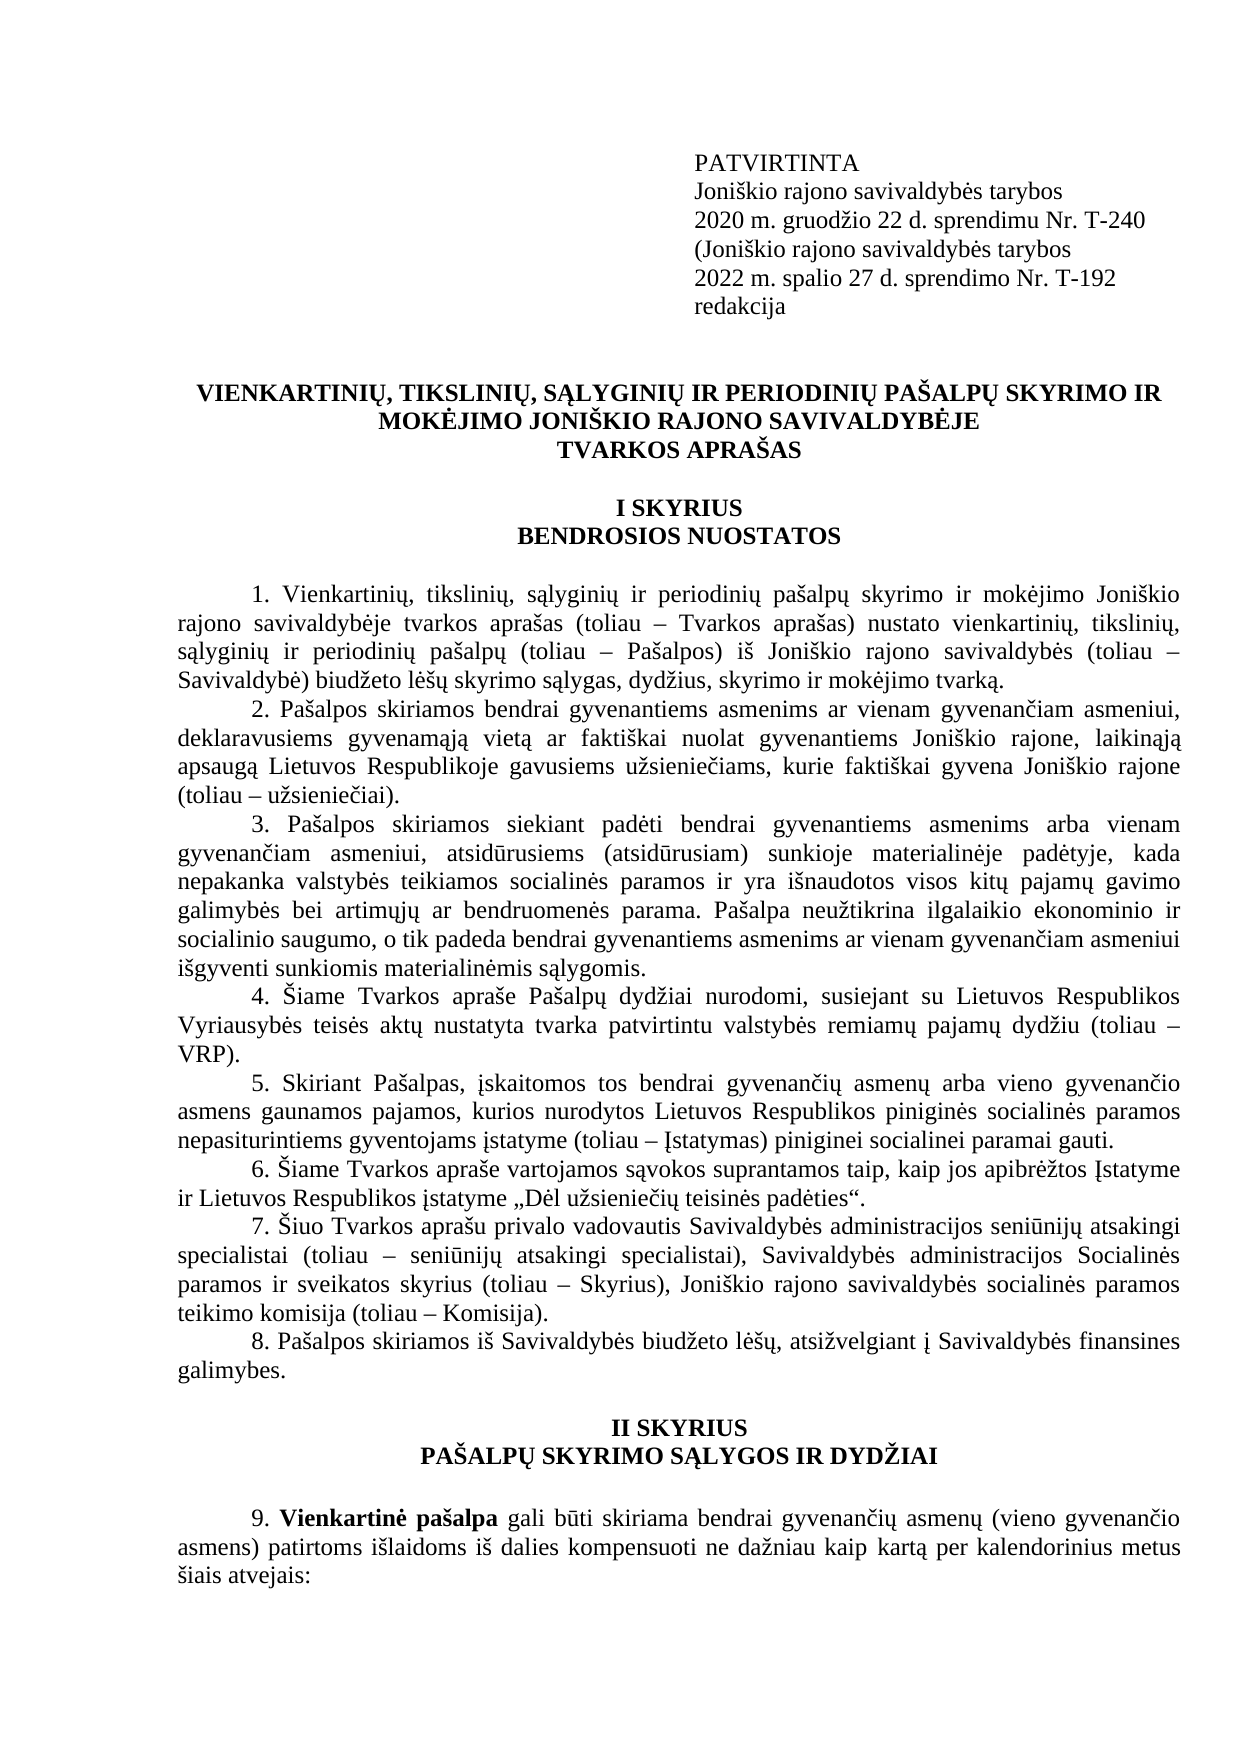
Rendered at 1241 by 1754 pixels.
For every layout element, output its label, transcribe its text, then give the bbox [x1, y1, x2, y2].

text 8. Pašalpos skiriamos iš Savivaldybės biudžeto lėšų, atsižvelgiant į Savivaldybės finansines galimybes. [177, 1326, 1181, 1384]
text 6. Šiame Tvarkos apraše vartojamos sąvokos suprantamos taip, kaip jos apibrėžtos Įstatyme ir Lietuvos Respublikos įstatyme „Dėl užsieniečių teisinės padėties“. [177, 1154, 1181, 1211]
text (Joniškio rajono savivaldybės tarybos [177, 234, 1181, 263]
text 2020 m. gruodžio 22 d. sprendimu Nr. T-240 [177, 205, 1181, 234]
text 1. Vienkartinių, tikslinių, sąlyginių ir periodinių pašalpų skyrimo ir mokėjimo Joniškio rajono savivaldybėje tvarkos aprašas (toliau – Tvarkos aprašas) nustato vienkartinių, tikslinių, sąlyginių ir periodinių pašalpų (toliau – Pašalpos) iš Joniškio rajono savivaldybės (toliau – Savivaldybė) biudžeto lėšų skyrimo sąlygas, dydžius, skyrimo ir mokėjimo tvarką. [177, 579, 1181, 694]
text 2022 m. spalio 27 d. sprendimo Nr. T-192 [177, 263, 1181, 291]
text PAŠALPŲ SKYRIMO SĄLYGOS IR DYDŽIAI [177, 1441, 1181, 1470]
text 3. Pašalpos skiriamos siekiant padėti bendrai gyvenantiems asmenims arba vienam gyvenančiam asmeniui, atsidūrusiems (atsidūrusiam) sunkioje materialinėje padėtyje, kada nepakanka valstybės teikiamos socialinės paramos ir yra išnaudotos visos kitų pajamų gavimo galimybės bei artimųjų ar bendruomenės parama. Pašalpa neužtikrina ilgalaikio ekonominio ir socialinio saugumo, o tik padeda bendrai gyvenantiems asmenims ar vienam gyvenančiam asmeniui išgyventi sunkiomis materialinėmis sąlygomis. [177, 809, 1181, 981]
text VIENKARTINIŲ, TIKSLINIŲ, SĄLYGINIŲ IR PERIODINIŲ PAŠALPŲ SKYRIMO IR MOKĖJIMO JONIŠKIO RAJONO SAVIVALDYBĖJE [177, 378, 1181, 435]
text redakcija [177, 291, 1181, 320]
text 9. Vienkartinė pašalpa gali būti skiriama bendrai gyvenančių asmenų (vieno gyvenančio asmens) patirtoms išlaidoms iš dalies kompensuoti ne dažniau kaip kartą per kalendorinius metus šiais atvejais: [177, 1503, 1181, 1589]
text 4. Šiame Tvarkos apraše Pašalpų dydžiai nurodomi, susiejant su Lietuvos Respublikos Vyriausybės teisės aktų nustatyta tvarka patvirtintu valstybės remiamų pajamų dydžiu (toliau – VRP). [177, 981, 1181, 1068]
text I SKYRIUS [177, 493, 1181, 521]
text 7. Šiuo Tvarkos aprašu privalo vadovautis Savivaldybės administracijos seniūnijų atsakingi specialistai (toliau – seniūnijų atsakingi specialistai), Savivaldybės administracijos Socialinės paramos ir sveikatos skyrius (toliau – Skyrius), Joniškio rajono savivaldybės socialinės paramos teikimo komisija (toliau – Komisija). [177, 1211, 1181, 1326]
text II SKYRIUS [177, 1413, 1181, 1441]
text Joniškio rajono savivaldybės tarybos [177, 176, 1181, 205]
text PATVIRTINTA [177, 148, 1181, 176]
text TVARKOS APRAŠAS [177, 435, 1181, 464]
text 5. Skiriant Pašalpas, įskaitomos tos bendrai gyvenančių asmenų arba vieno gyvenančio asmens gaunamos pajamos, kurios nurodytos Lietuvos Respublikos piniginės socialinės paramos nepasiturintiems gyventojams įstatyme (toliau – Įstatymas) piniginei socialinei paramai gauti. [177, 1068, 1181, 1154]
text 2. Pašalpos skiriamos bendrai gyvenantiems asmenims ar vienam gyvenančiam asmeniui, deklaravusiems gyvenamąją vietą ar faktiškai nuolat gyvenantiems Joniškio rajone, laikinąją apsaugą Lietuvos Respublikoje gavusiems užsieniečiams, kurie faktiškai gyvena Joniškio rajone (toliau – užsieniečiai). [177, 694, 1181, 809]
text BENDROSIOS NUOSTATOS [177, 521, 1181, 550]
